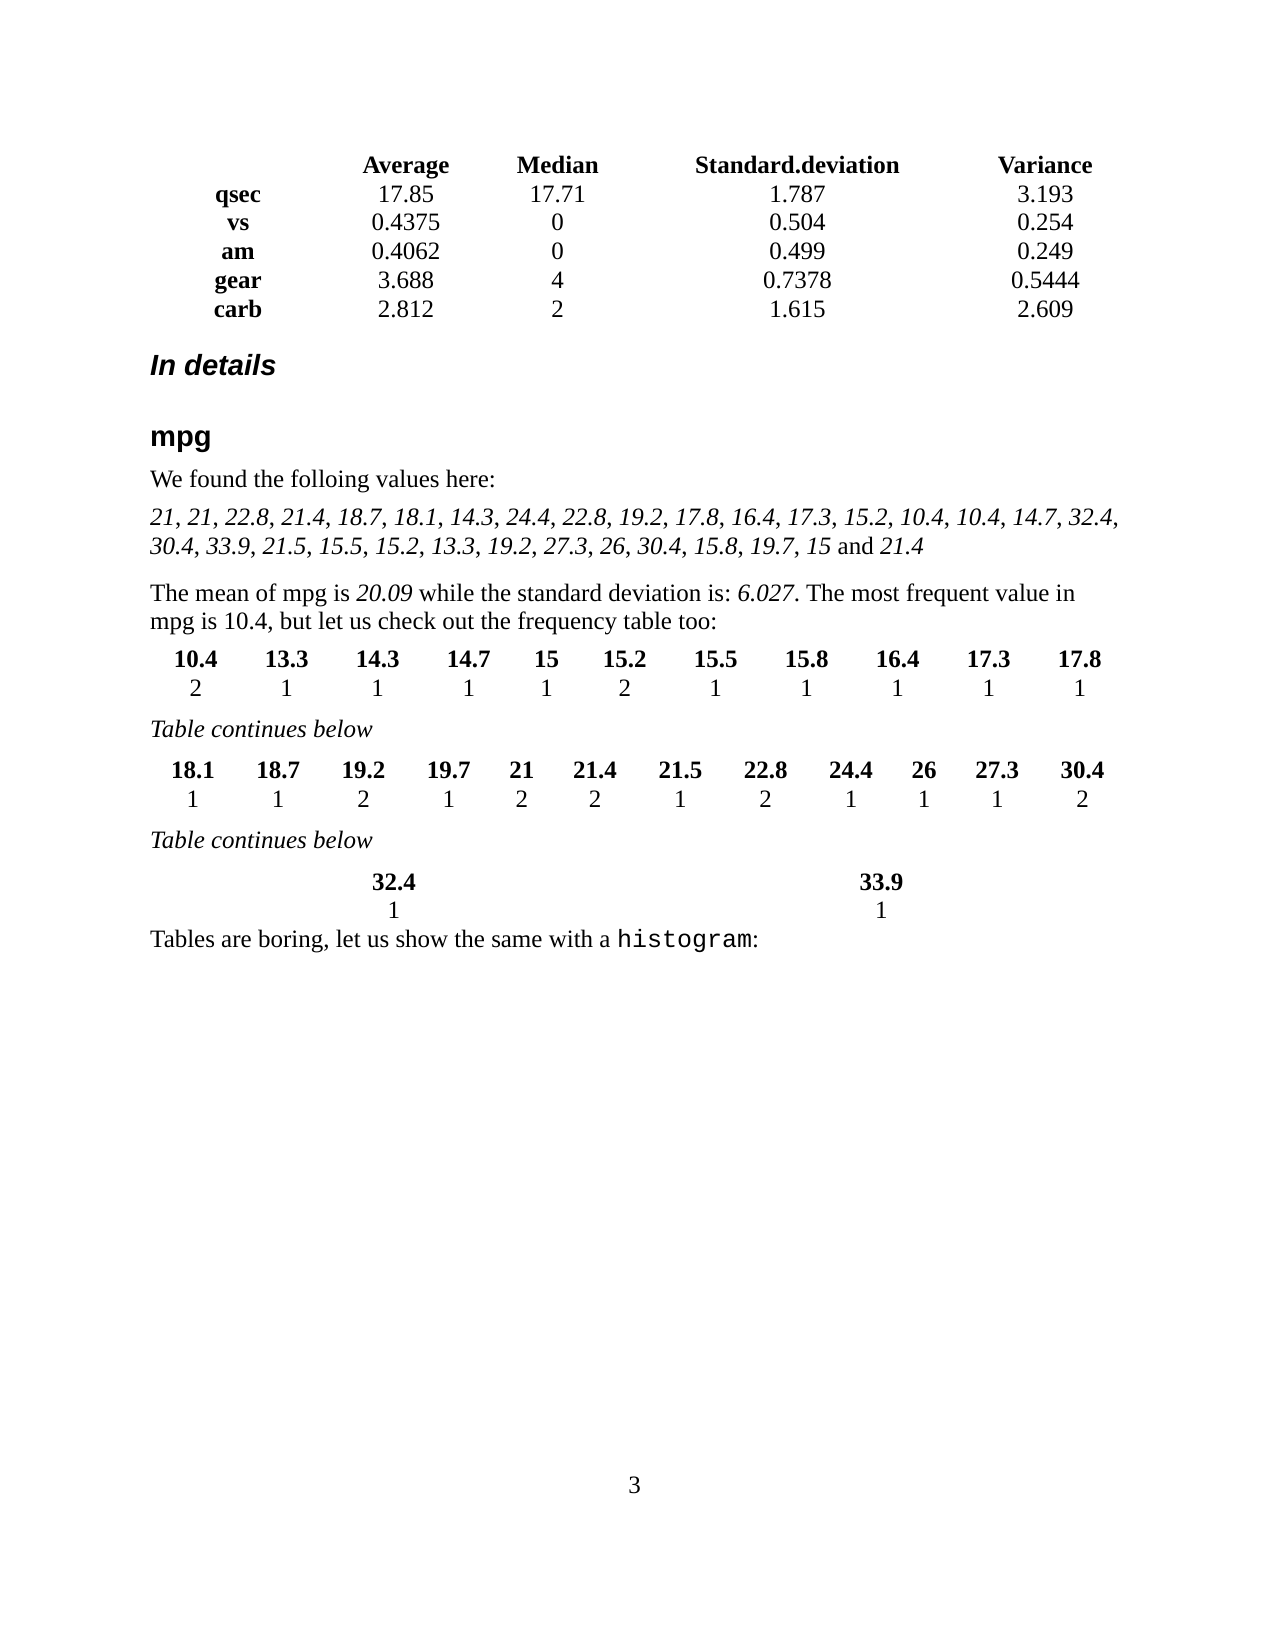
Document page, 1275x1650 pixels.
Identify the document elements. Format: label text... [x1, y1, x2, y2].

table_cell 1 [808, 784, 893, 813]
text The mean of mpg is 20.09 while the standard deviation is: 6.027. The most frequent value in mpg is 10.4, but let us check out the frequency table too: [150, 578, 1125, 635]
table_cell 1 [332, 673, 423, 702]
table_cell 2 [486, 294, 629, 322]
table_header 19.7 [406, 755, 491, 784]
table_cell 0.504 [629, 208, 965, 236]
table_header [150, 150, 326, 179]
table_cell 1 [514, 673, 579, 702]
table_cell 2 [552, 784, 637, 813]
table_header 18.7 [235, 755, 321, 784]
table_cell 0.254 [965, 208, 1125, 236]
table_cell 0.5444 [965, 265, 1125, 294]
table_cell 1 [943, 673, 1034, 702]
table_header 17.3 [943, 644, 1034, 673]
table_cell am [150, 236, 326, 265]
table_cell 1.787 [629, 179, 965, 207]
table_cell 1 [954, 784, 1039, 813]
table_header Median [486, 150, 629, 179]
table_cell 2 [321, 784, 406, 813]
table_header 32.4 [150, 867, 637, 895]
table_header 24.4 [808, 755, 893, 784]
table_cell 2.609 [965, 294, 1125, 322]
table_header 10.4 [150, 644, 241, 673]
table_cell carb [150, 294, 326, 322]
table_cell 1 [150, 784, 235, 813]
table_header 18.1 [150, 755, 235, 784]
table_cell 0 [486, 236, 629, 265]
table_header 21.4 [552, 755, 637, 784]
table_cell 4 [486, 265, 629, 294]
table_cell vs [150, 208, 326, 236]
table_cell 0 [486, 208, 629, 236]
text Table continues below [150, 714, 1125, 743]
table_header 33.9 [638, 867, 1125, 895]
table_cell 3.193 [965, 179, 1125, 207]
table_cell 1 [761, 673, 852, 702]
table_header 15.2 [579, 644, 670, 673]
table_cell 1 [638, 784, 723, 813]
table_cell 17.71 [486, 179, 629, 207]
table_cell 2 [723, 784, 808, 813]
table_cell 1 [1034, 673, 1125, 702]
text We found the folloing values here: [150, 464, 1125, 493]
table_header Standard.deviation [629, 150, 965, 179]
subtitle mpg [150, 418, 1125, 452]
table_header 21.5 [638, 755, 723, 784]
table_cell 1 [150, 895, 637, 924]
table_cell 1 [241, 673, 332, 702]
table_cell 1 [893, 784, 954, 813]
table_cell 2.812 [326, 294, 486, 322]
table_header 22.8 [723, 755, 808, 784]
table_cell 1 [670, 673, 761, 702]
table_cell 0.4062 [326, 236, 486, 265]
table_header 14.7 [423, 644, 514, 673]
table_cell gear [150, 265, 326, 294]
table_cell 1 [406, 784, 491, 813]
table_cell 2 [491, 784, 552, 813]
table_cell 17.85 [326, 179, 486, 207]
table_cell 1 [638, 895, 1125, 924]
table_header 14.3 [332, 644, 423, 673]
table_cell 1 [852, 673, 943, 702]
table_header 19.2 [321, 755, 406, 784]
table_header 15.5 [670, 644, 761, 673]
table_cell 0.249 [965, 236, 1125, 265]
table_cell 1 [423, 673, 514, 702]
subtitle In details [150, 347, 1125, 381]
text Tables are boring, let us show the same with a histogram: [150, 924, 1125, 955]
table_header 21 [491, 755, 552, 784]
table_cell 3.688 [326, 265, 486, 294]
table_header 13.3 [241, 644, 332, 673]
table_cell 0.4375 [326, 208, 486, 236]
table_cell qsec [150, 179, 326, 207]
text 21, 21, 22.8, 21.4, 18.7, 18.1, 14.3, 24.4, 22.8, 19.2, 17.8, 16.4, 17.3, 15.2, 10.4, 10.4, 14.7, 32.4, 30.4, 33.9, 21.5, 15.5, 15.2, 13.3, 19.2, 27.3, 26, 30.4, 15.8, 19.7, 15 and 21.4 [150, 502, 1125, 560]
table_header 30.4 [1040, 755, 1125, 784]
table_header 16.4 [852, 644, 943, 673]
table_cell 1 [235, 784, 321, 813]
table_cell 0.499 [629, 236, 965, 265]
table_cell 2 [1040, 784, 1125, 813]
text Table continues below [150, 825, 1125, 854]
table_header 17.8 [1034, 644, 1125, 673]
table_header 15.8 [761, 644, 852, 673]
table_header Average [326, 150, 486, 179]
table_cell 2 [150, 673, 241, 702]
table_cell 0.7378 [629, 265, 965, 294]
table_header Variance [965, 150, 1125, 179]
table_header 27.3 [954, 755, 1039, 784]
table_header 26 [893, 755, 954, 784]
table_cell 2 [579, 673, 670, 702]
table_cell 1.615 [629, 294, 965, 322]
table_header 15 [514, 644, 579, 673]
